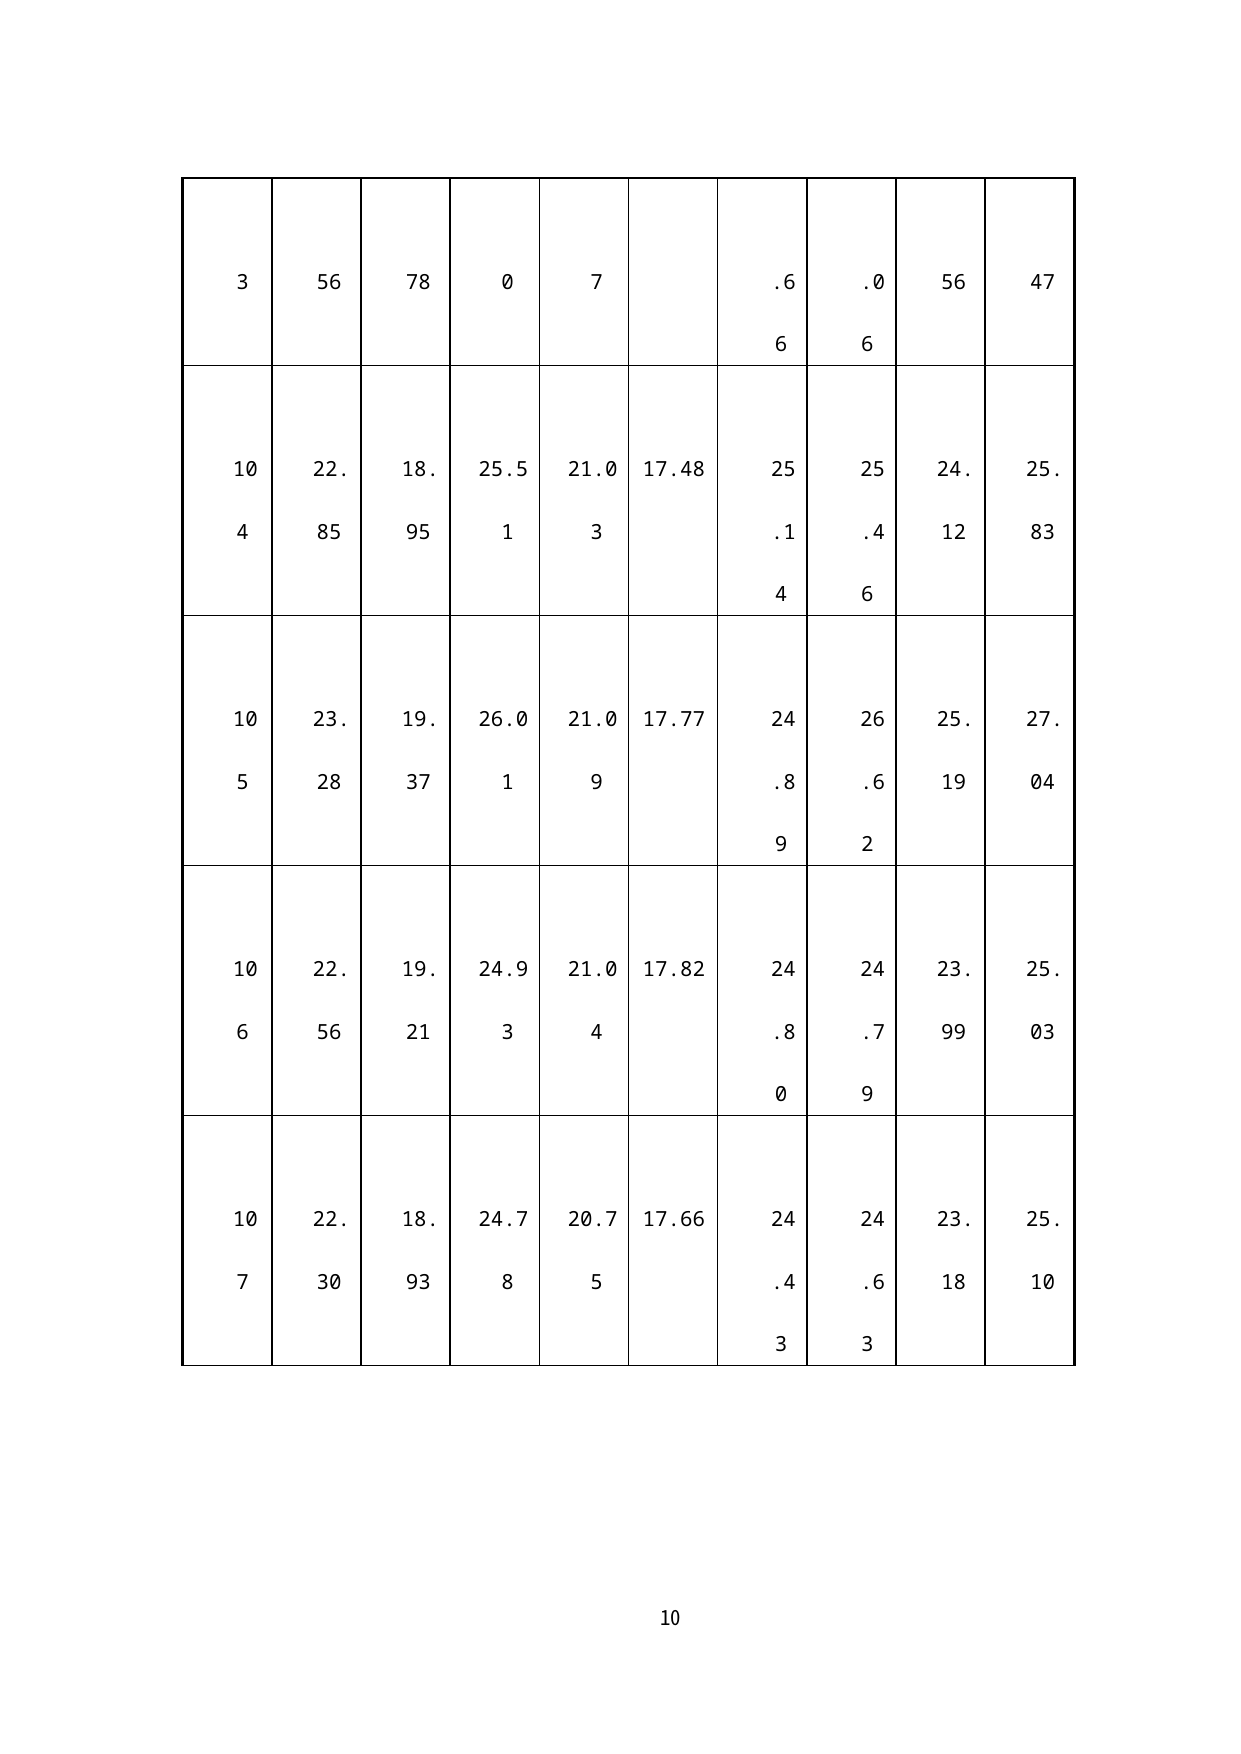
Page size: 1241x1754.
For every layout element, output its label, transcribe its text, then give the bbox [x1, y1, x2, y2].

table_cell 25.14 [718, 366, 806, 615]
table_cell 25.46 [808, 366, 895, 615]
table_cell 24.63 [808, 1116, 895, 1365]
table_cell 21.09 [540, 616, 628, 865]
table_cell 56 [273, 179, 360, 365]
table_cell 24.78 [451, 1116, 539, 1365]
table_cell 27.04 [986, 616, 1073, 865]
table_cell 56 [897, 179, 984, 365]
table_cell 78 [362, 179, 449, 365]
table_cell 17.48 [629, 366, 717, 615]
table_cell 24.93 [451, 866, 539, 1115]
table_cell 25.51 [451, 366, 539, 615]
table_cell 26.01 [451, 616, 539, 865]
table_cell 19.21 [362, 866, 449, 1115]
table_cell 106 [184, 866, 271, 1115]
table_cell [629, 179, 717, 365]
table_cell 47 [986, 179, 1073, 365]
table_cell 19.37 [362, 616, 449, 865]
table_cell 107 [184, 1116, 271, 1365]
table_cell 24.43 [718, 1116, 806, 1365]
table_cell 21.03 [540, 366, 628, 615]
table_cell 20.75 [540, 1116, 628, 1365]
table_cell 18.95 [362, 366, 449, 615]
table_cell 23.99 [897, 866, 984, 1115]
table_cell 17.77 [629, 616, 717, 865]
table_cell .06 [808, 179, 895, 365]
table_cell 24.89 [718, 616, 806, 865]
table_cell 104 [184, 366, 271, 615]
table_cell 17.66 [629, 1116, 717, 1365]
table_cell 24.79 [808, 866, 895, 1115]
table_cell 25.03 [986, 866, 1073, 1115]
table_cell 0 [451, 179, 539, 365]
table_cell 22.30 [273, 1116, 360, 1365]
table_cell 25.19 [897, 616, 984, 865]
table_cell 26.62 [808, 616, 895, 865]
table_cell 17.82 [629, 866, 717, 1115]
table_cell .66 [718, 179, 806, 365]
table_cell 23.18 [897, 1116, 984, 1365]
table_cell 24.80 [718, 866, 806, 1115]
table_cell 22.85 [273, 366, 360, 615]
table_cell 24.12 [897, 366, 984, 615]
table_cell 3 [184, 179, 271, 365]
table_cell 25.10 [986, 1116, 1073, 1365]
table_cell 21.04 [540, 866, 628, 1115]
table_cell 18.93 [362, 1116, 449, 1365]
table_cell 7 [540, 179, 628, 365]
table_cell 23.28 [273, 616, 360, 865]
table_cell 25.83 [986, 366, 1073, 615]
table_cell 105 [184, 616, 271, 865]
table_cell 22.56 [273, 866, 360, 1115]
